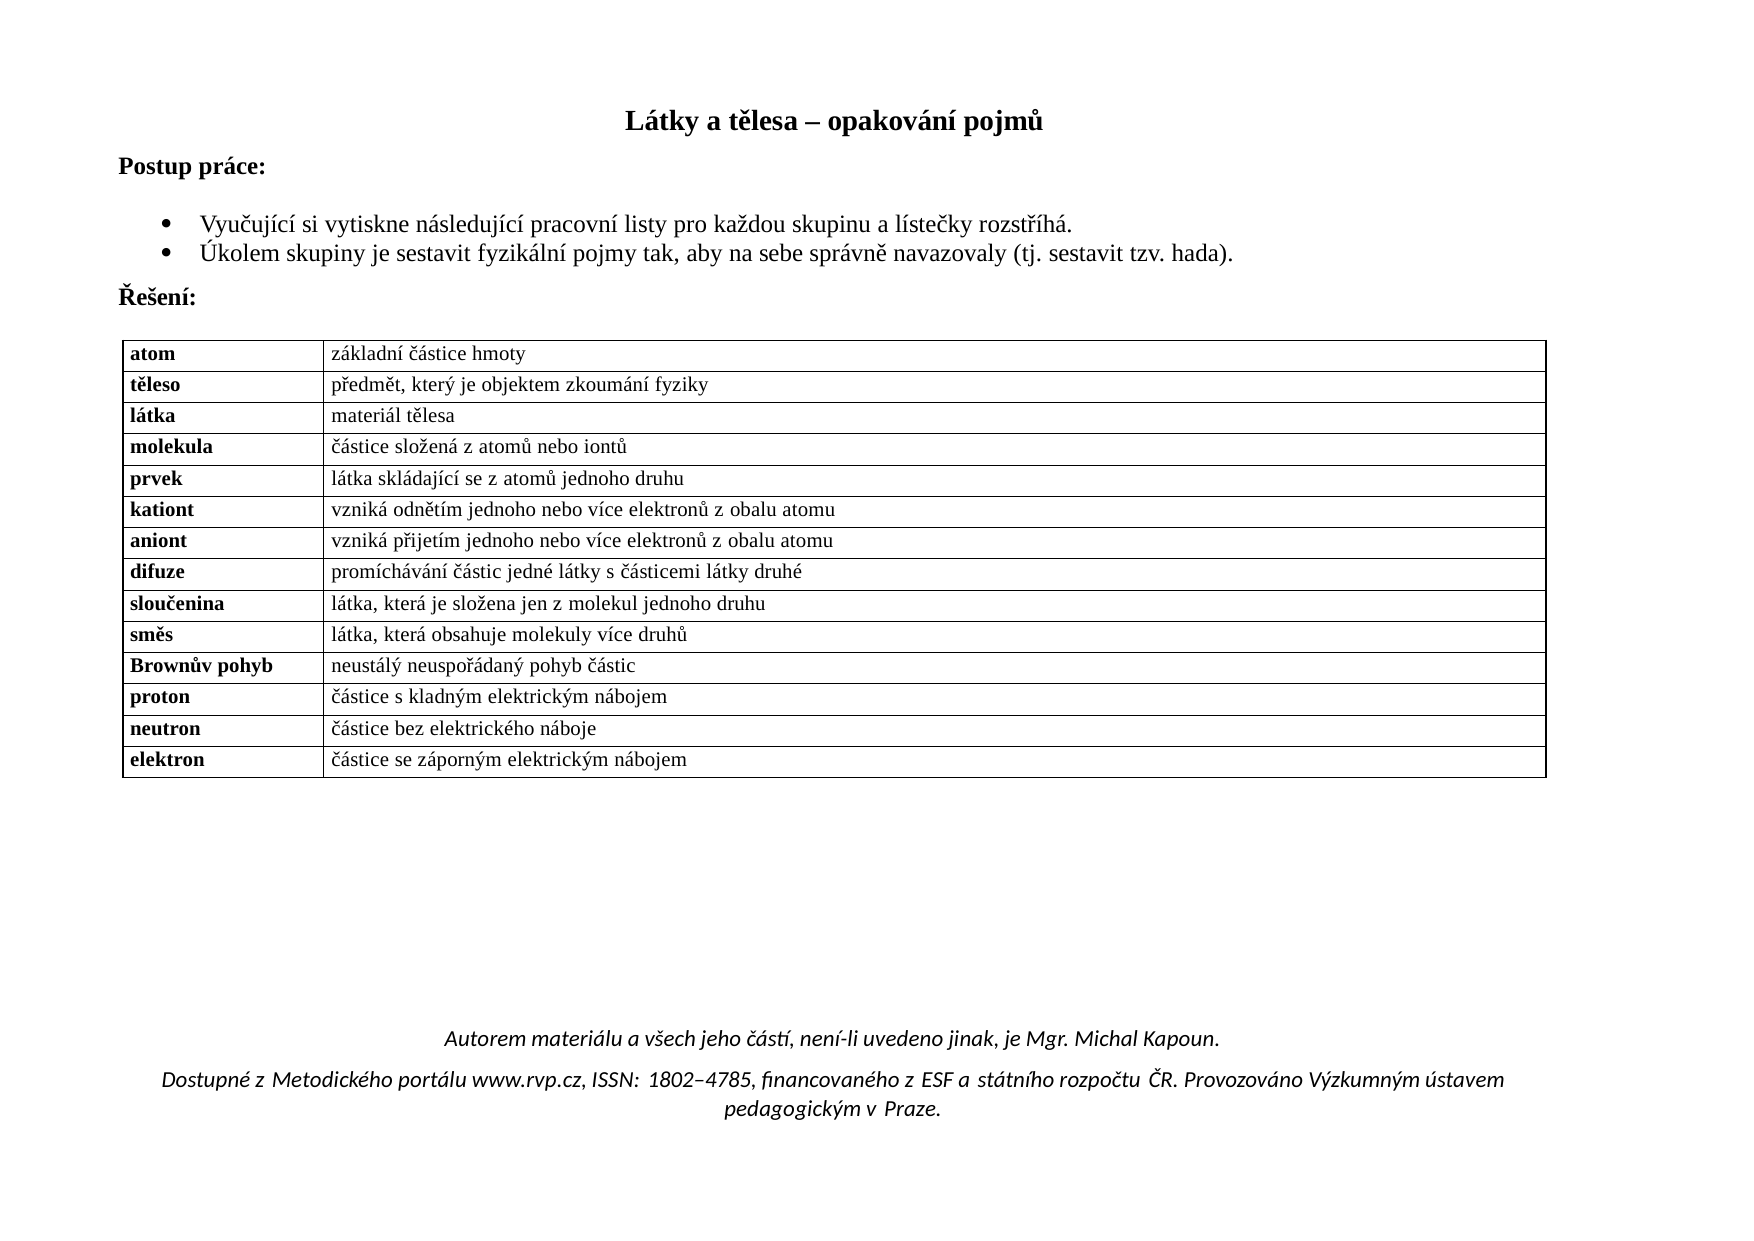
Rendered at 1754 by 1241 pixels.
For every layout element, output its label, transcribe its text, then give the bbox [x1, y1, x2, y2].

table_cell částice složená z atomů nebo iontů [324, 434, 1545, 464]
table_cell látka, která je složena jen z molekul jednoho druhu [324, 591, 1545, 621]
table_cell difuze [124, 559, 323, 589]
list Vyučující si vytiskne následující pracovní listy pro každou skupinu a lístečky rozstříhá. [162, 209, 1550, 238]
table_cell proton [124, 684, 323, 714]
table_cell neutron [124, 716, 323, 746]
table_cell vzniká odnětím jednoho nebo více elektronů z obalu atomu [324, 497, 1545, 527]
table_cell prvek [124, 466, 323, 496]
table_cell látka skládající se z atomů jednoho druhu [324, 466, 1545, 496]
text Postup práce: [118, 151, 1550, 180]
table_cell materiál tělesa [324, 403, 1545, 433]
table_cell kationt [124, 497, 323, 527]
table_cell vzniká přijetím jednoho nebo více elektronů z obalu atomu [324, 528, 1545, 558]
table_cell Brownův pohyb [124, 653, 323, 683]
table_cell těleso [124, 372, 323, 402]
table_header základní částice hmoty [324, 341, 1545, 371]
table_cell molekula [124, 434, 323, 464]
table_cell látka, která obsahuje molekuly více druhů [324, 622, 1545, 652]
table_cell promíchávání částic jedné látky s částicemi látky druhé [324, 559, 1545, 589]
table_cell částice bez elektrického náboje [324, 716, 1545, 746]
table_cell sloučenina [124, 591, 323, 621]
text Látky a tělesa – opakování pojmů [118, 103, 1550, 137]
table_cell látka [124, 403, 323, 433]
table_cell předmět, který je objektem zkoumání fyziky [324, 372, 1545, 402]
table_cell elektron [124, 747, 323, 777]
table_cell neustálý neuspořádaný pohyb částic [324, 653, 1545, 683]
table_cell aniont [124, 528, 323, 558]
table_cell částice se záporným elektrickým nábojem [324, 747, 1545, 777]
text Řešení: [118, 281, 1550, 310]
table_cell částice s kladným elektrickým nábojem [324, 684, 1545, 714]
table_cell směs [124, 622, 323, 652]
table_header atom [124, 341, 323, 371]
list Úkolem skupiny je sestavit fyzikální pojmy tak, aby na sebe správně navazovaly (tj. sestavit tzv. hada). [162, 238, 1550, 267]
